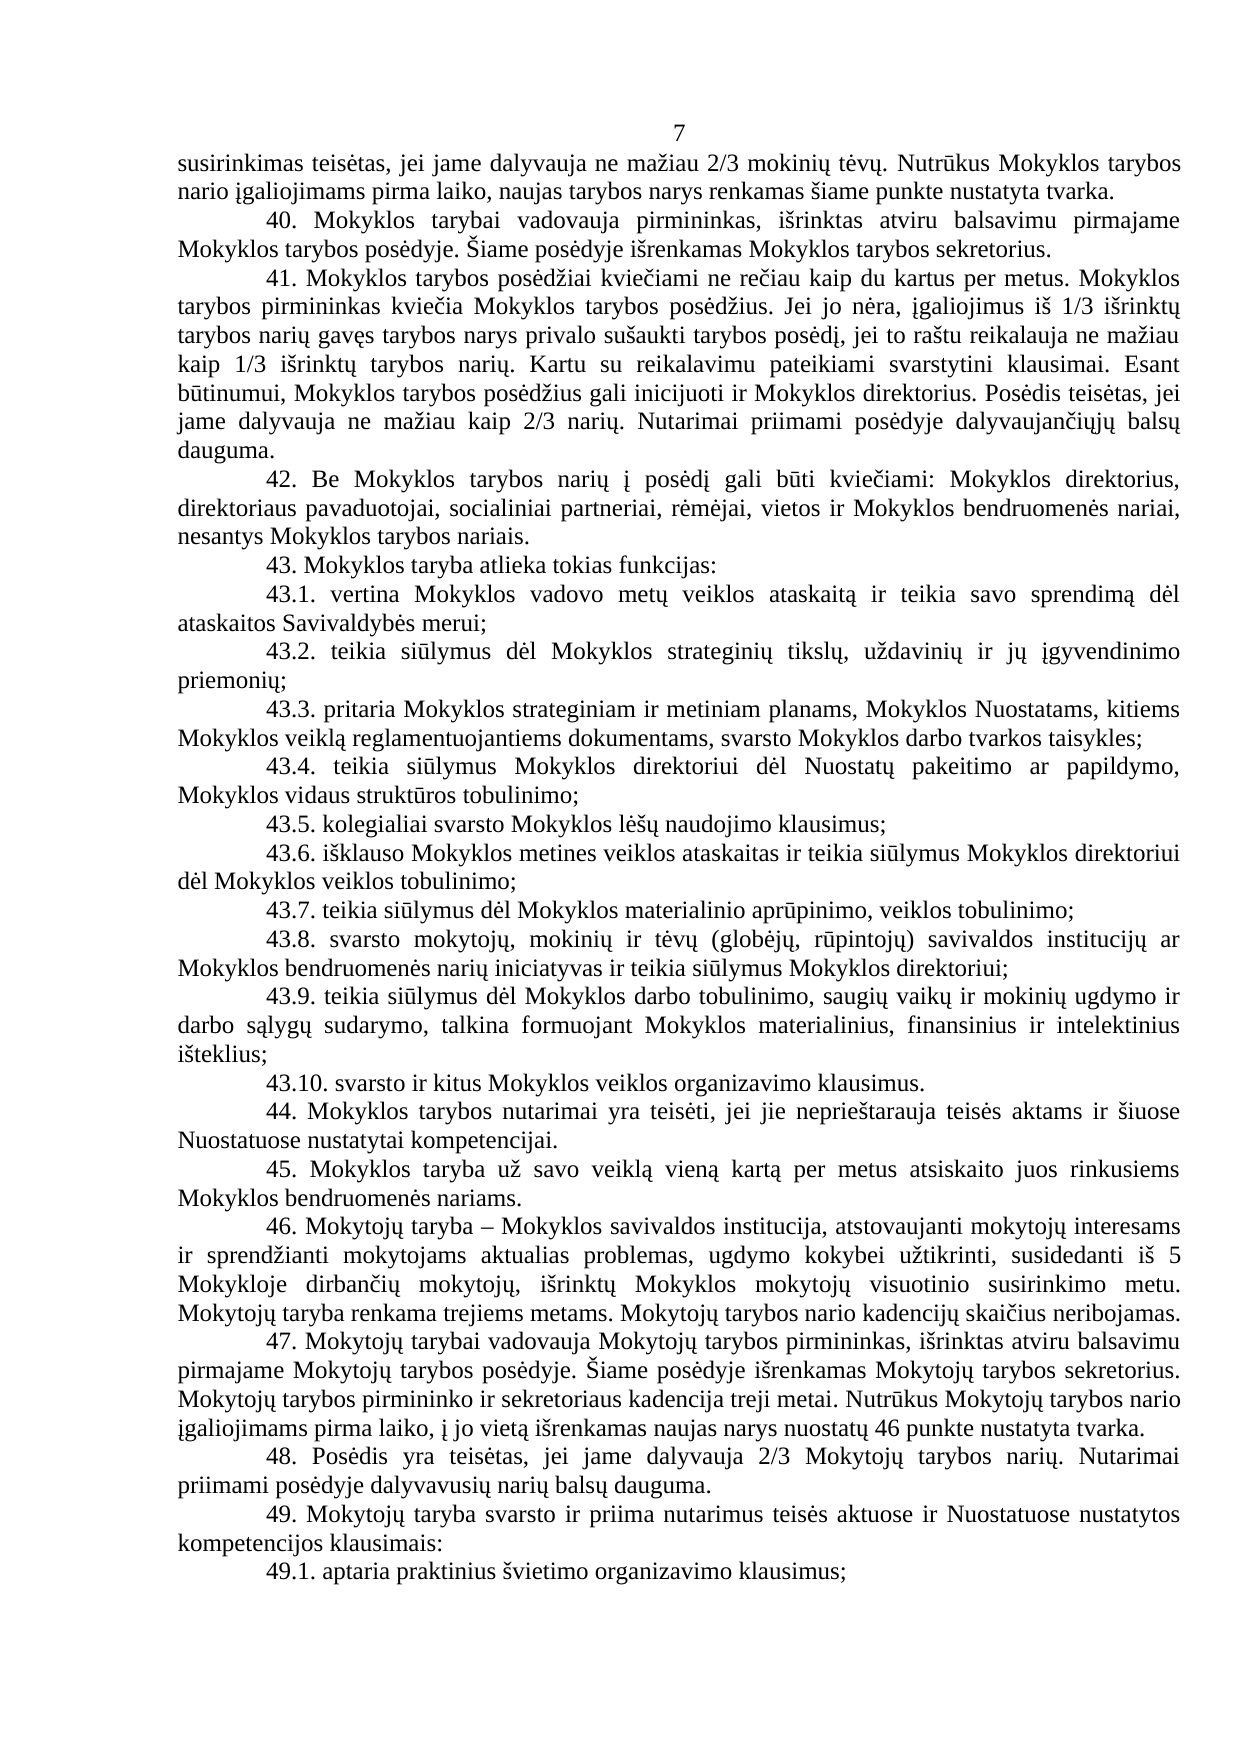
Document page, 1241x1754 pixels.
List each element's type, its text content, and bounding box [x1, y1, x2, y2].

text 42. Be Mokyklos tarybos narių į posėdį gali būti kviečiami: Mokyklos direktorius, direktoriaus pavaduotojai, socialiniai partneriai, rėmėjai, vietos ir Mokyklos bendruomenės nariai, nesantys Mokyklos tarybos nariais. [177, 464, 1181, 550]
text 44. Mokyklos tarybos nutarimai yra teisėti, jei jie neprieštarauja teisės aktams ir šiuose Nuostatuose nustatytai kompetencijai. [177, 1096, 1181, 1154]
text 43.1. vertina Mokyklos vadovo metų veiklos ataskaitą ir teikia savo sprendimą dėl ataskaitos Savivaldybės merui; [177, 579, 1181, 636]
text 43.9. teikia siūlymus dėl Mokyklos darbo tobulinimo, saugių vaikų ir mokinių ugdymo ir darbo sąlygų sudarymo, talkina formuojant Mokyklos materialinius, finansinius ir intelektinius išteklius; [177, 981, 1181, 1068]
text 41. Mokyklos tarybos posėdžiai kviečiami ne rečiau kaip du kartus per metus. Mokyklos tarybos pirmininkas kviečia Mokyklos tarybos posėdžius. Jei jo nėra, įgaliojimus iš 1/3 išrinktų tarybos narių gavęs tarybos narys privalo sušaukti tarybos posėdį, jei to raštu reikalauja ne mažiau kaip 1/3 išrinktų tarybos narių. Kartu su reikalavimu pateikiami svarstytini klausimai. Esant būtinumui, Mokyklos tarybos posėdžius gali inicijuoti ir Mokyklos direktorius. Posėdis teisėtas, jei jame dalyvauja ne mažiau kaip 2/3 narių. Nutarimai priimami posėdyje dalyvaujančiųjų balsų dauguma. [177, 263, 1181, 464]
text 45. Mokyklos taryba už savo veiklą vieną kartą per metus atsiskaito juos rinkusiems Mokyklos bendruomenės nariams. [177, 1154, 1181, 1211]
text 43.5. kolegialiai svarsto Mokyklos lėšų naudojimo klausimus; [177, 809, 1181, 838]
text 43.7. teikia siūlymus dėl Mokyklos materialinio aprūpinimo, veiklos tobulinimo; [177, 895, 1181, 924]
text 48. Posėdis yra teisėtas, jei jame dalyvauja 2/3 Mokytojų tarybos narių. Nutarimai priimami posėdyje dalyvavusių narių balsų dauguma. [177, 1441, 1181, 1499]
text 43.10. svarsto ir kitus Mokyklos veiklos organizavimo klausimus. [177, 1068, 1181, 1096]
text 46. Mokytojų taryba – Mokyklos savivaldos institucija, atstovaujanti mokytojų interesams ir sprendžianti mokytojams aktualias problemas, ugdymo kokybei užtikrinti, susidedanti iš 5 Mokykloje dirbančių mokytojų, išrinktų Mokyklos mokytojų visuotinio susirinkimo metu. Mokytojų taryba renkama trejiems metams. Mokytojų tarybos nario kadencijų skaičius neribojamas. [177, 1211, 1181, 1326]
text 47. Mokytojų tarybai vadovauja Mokytojų tarybos pirmininkas, išrinktas atviru balsavimu pirmajame Mokytojų tarybos posėdyje. Šiame posėdyje išrenkamas Mokytojų tarybos sekretorius. Mokytojų tarybos pirmininko ir sekretoriaus kadencija treji metai. Nutrūkus Mokytojų tarybos nario įgaliojimams pirma laiko, į jo vietą išrenkamas naujas narys nuostatų 46 punkte nustatyta tvarka. [177, 1326, 1181, 1441]
text 43.6. išklauso Mokyklos metines veiklos ataskaitas ir teikia siūlymus Mokyklos direktoriui dėl Mokyklos veiklos tobulinimo; [177, 838, 1181, 895]
text 43.3. pritaria Mokyklos strateginiam ir metiniam planams, Mokyklos Nuostatams, kitiems Mokyklos veiklą reglamentuojantiems dokumentams, svarsto Mokyklos darbo tvarkos taisykles; [177, 694, 1181, 751]
text 43.2. teikia siūlymus dėl Mokyklos strateginių tikslų, uždavinių ir jų įgyvendinimo priemonių; [177, 636, 1181, 694]
text 49. Mokytojų taryba svarsto ir priima nutarimus teisės aktuose ir Nuostatuose nustatytos kompetencijos klausimais: [177, 1499, 1181, 1556]
text 49.1. aptaria praktinius švietimo organizavimo klausimus; [177, 1556, 1181, 1585]
text 43.8. svarsto mokytojų, mokinių ir tėvų (globėjų, rūpintojų) savivaldos institucijų ar Mokyklos bendruomenės narių iniciatyvas ir teikia siūlymus Mokyklos direktoriui; [177, 924, 1181, 981]
text susirinkimas teisėtas, jei jame dalyvauja ne mažiau 2/3 mokinių tėvų. Nutrūkus Mokyklos tarybos nario įgaliojimams pirma laiko, naujas tarybos narys renkamas šiame punkte nustatyta tvarka. [177, 148, 1181, 205]
text 40. Mokyklos tarybai vadovauja pirmininkas, išrinktas atviru balsavimu pirmajame Mokyklos tarybos posėdyje. Šiame posėdyje išrenkamas Mokyklos tarybos sekretorius. [177, 205, 1181, 263]
text 43. Mokyklos taryba atlieka tokias funkcijas: [177, 550, 1181, 579]
text 43.4. teikia siūlymus Mokyklos direktoriui dėl Nuostatų pakeitimo ar papildymo, Mokyklos vidaus struktūros tobulinimo; [177, 751, 1181, 809]
